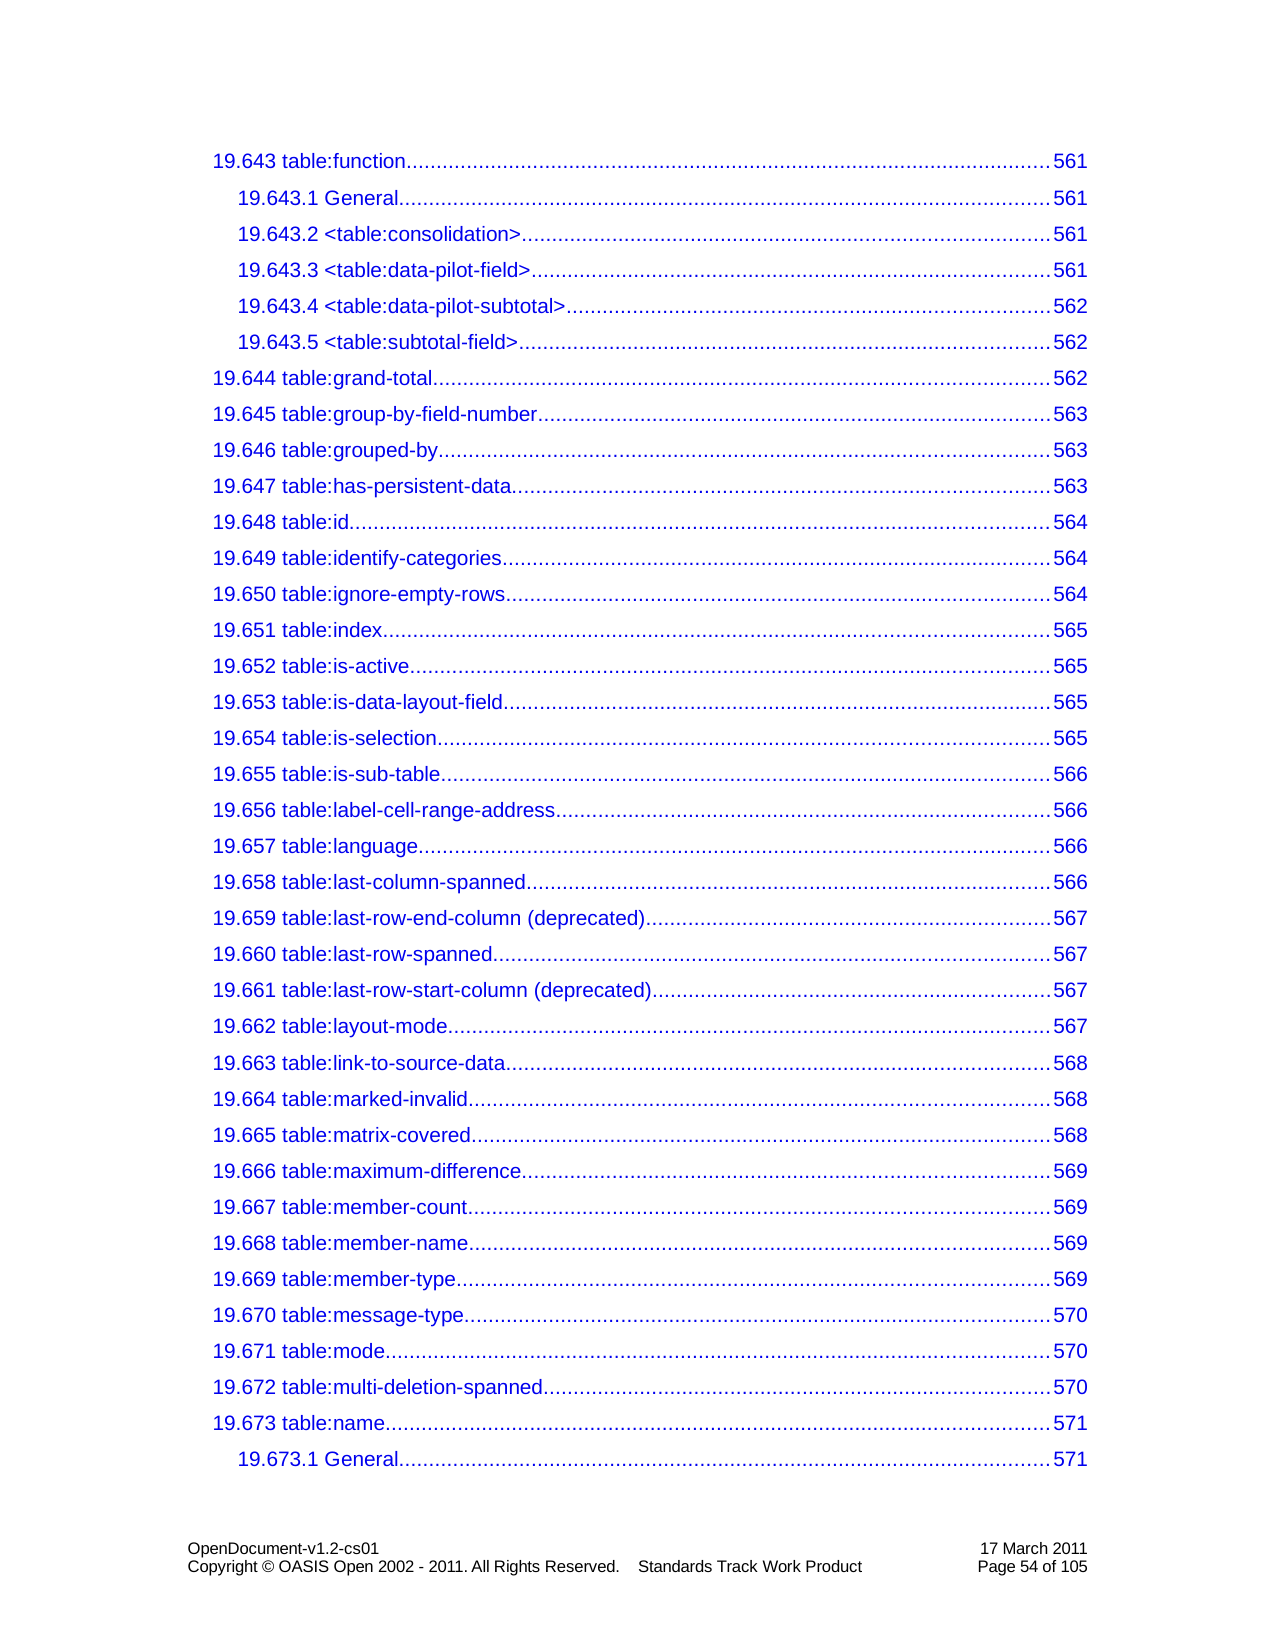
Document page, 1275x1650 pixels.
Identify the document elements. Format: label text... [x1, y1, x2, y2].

text 19.643.4 <table:data-pilot-subtotal> 562 [237, 294, 1088, 318]
text 19.667 table:member-count 569 [212, 1195, 1088, 1219]
text 19.650 table:ignore-empty-rows 564 [212, 582, 1088, 606]
text 19.643.3 <table:data-pilot-field> 561 [237, 258, 1088, 282]
text 19.672 table:multi-deletion-spanned 570 [212, 1375, 1088, 1399]
text 19.648 table:id 564 [212, 510, 1088, 534]
text 19.662 table:layout-mode 567 [212, 1015, 1088, 1038]
text 19.647 table:has-persistent-data 563 [212, 474, 1088, 498]
text 19.651 table:index 565 [212, 618, 1088, 642]
text 19.661 table:last-row-start-column (deprecated) 567 [212, 979, 1088, 1002]
text 19.643.2 <table:consolidation> 561 [237, 222, 1088, 246]
text 19.664 table:marked-invalid 568 [212, 1087, 1088, 1111]
text 19.666 table:maximum-difference 569 [212, 1159, 1088, 1183]
text 19.653 table:is-data-layout-field 565 [212, 691, 1088, 714]
text 19.660 table:last-row-spanned 567 [212, 943, 1088, 966]
text 19.652 table:is-active 565 [212, 654, 1088, 678]
text 19.656 table:label-cell-range-address 566 [212, 799, 1088, 822]
text 19.659 table:last-row-end-column (deprecated) 567 [212, 907, 1088, 930]
text 19.643.1 General 561 [237, 186, 1088, 209]
text 19.657 table:language 566 [212, 835, 1088, 858]
text 19.643.5 <table:subtotal-field> 562 [237, 330, 1088, 354]
text 19.649 table:identify-categories 564 [212, 546, 1088, 570]
text 19.645 table:group-by-field-number 563 [212, 402, 1088, 426]
text 19.646 table:grouped-by 563 [212, 438, 1088, 462]
text 19.663 table:link-to-source-data 568 [212, 1051, 1088, 1074]
text 19.644 table:grand-total 562 [212, 366, 1088, 390]
text 19.665 table:matrix-covered 568 [212, 1123, 1088, 1147]
text 19.671 table:mode 570 [212, 1339, 1088, 1363]
text 19.654 table:is-selection 565 [212, 727, 1088, 750]
text 19.673 table:name 571 [212, 1411, 1088, 1435]
text 19.668 table:member-name 569 [212, 1231, 1088, 1255]
text 19.643 table:function 561 [212, 150, 1088, 173]
text 19.655 table:is-sub-table 566 [212, 763, 1088, 786]
text 19.670 table:message-type 570 [212, 1303, 1088, 1327]
text 19.669 table:member-type 569 [212, 1267, 1088, 1291]
text 19.673.1 General 571 [237, 1447, 1088, 1471]
text 19.658 table:last-column-spanned 566 [212, 871, 1088, 894]
